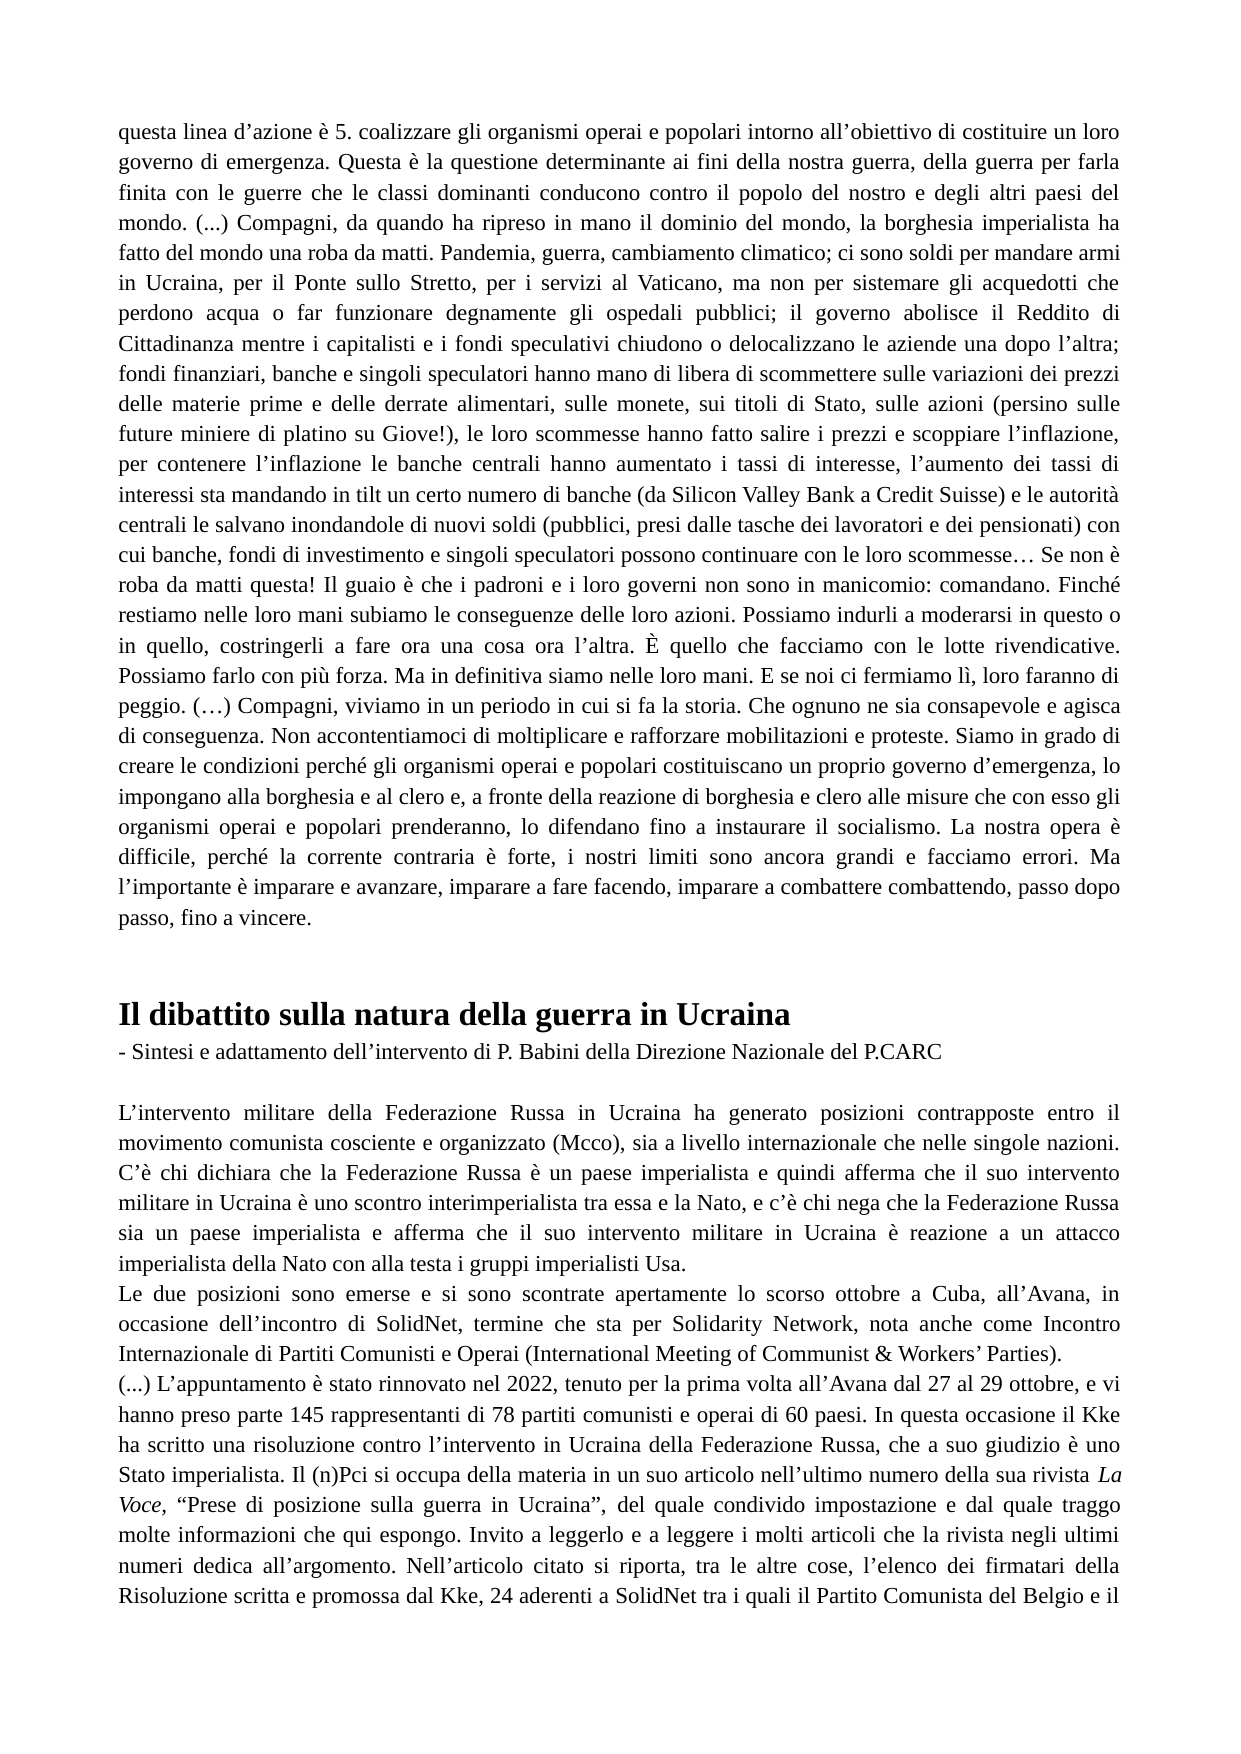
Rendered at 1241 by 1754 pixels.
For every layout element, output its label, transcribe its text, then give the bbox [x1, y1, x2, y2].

text questa linea d’azione è 5. coalizzare gli organismi operai e popolari intorno all’obiettivo di costituire un loro governo di emergenza. Questa è la questione determinante ai fini della nostra guerra, della guerra per farla finita con le guerre che le classi dominanti conducono contro il popolo del nostro e degli altri paesi del mondo. (...) Compagni, da quando ha ripreso in mano il dominio del mondo, la borghesia imperialista ha fatto del mondo una roba da matti. Pandemia, guerra, cambiamento climatico; ci sono soldi per mandare armi in Ucraina, per il Ponte sullo Stretto, per i servizi al Vaticano, ma non per sistemare gli acquedotti che perdono acqua o far funzionare degnamente gli ospedali pubblici; il governo abolisce il Reddito di Cittadinanza mentre i capitalisti e i fondi speculativi chiudono o delocalizzano le aziende una dopo l’altra; fondi finanziari, banche e singoli speculatori hanno mano di libera di scommettere sulle variazioni dei prezzi delle materie prime e delle derrate alimentari, sulle monete, sui titoli di Stato, sulle azioni (persino sulle future miniere di platino su Giove!), le loro scommesse hanno fatto salire i prezzi e scoppiare l’inflazione, per contenere l’inflazione le banche centrali hanno aumentato i tassi di interesse, l’aumento dei tassi di interessi sta mandando in tilt un certo numero di banche (da Silicon Valley Bank a Credit Suisse) e le autorità centrali le salvano inondandole di nuovi soldi (pubblici, presi dalle tasche dei lavoratori e dei pensionati) con cui banche, fondi di investimento e singoli speculatori possono continuare con le loro scommesse… Se non è roba da matti questa! Il guaio è che i padroni e i loro governi non sono in manicomio: comandano. Finché restiamo nelle loro mani subiamo le conseguenze delle loro azioni. Possiamo indurli a moderarsi in questo o in quello, costringerli a fare ora una cosa ora l’altra. È quello che facciamo con le lotte rivendicative. Possiamo farlo con più forza. Ma in definitiva siamo nelle loro mani. E se noi ci fermiamo lì, loro faranno di peggio. (…) Compagni, viviamo in un periodo in cui si fa la storia. Che ognuno ne sia consapevole e agisca di conseguenza. Non accontentiamoci di moltiplicare e rafforzare mobilitazioni e proteste. Siamo in grado di creare le condizioni perché gli organismi operai e popolari costituiscano un proprio governo d’emergenza, lo impongano alla borghesia e al clero e, a fronte della reazione di borghesia e clero alle misure che con esso gli organismi operai e popolari prenderanno, lo difendano fino a instaurare il socialismo. La nostra opera è difficile, perché la corrente contraria è forte, i nostri limiti sono ancora grandi e facciamo errori. Ma l’importante è imparare e avanzare, imparare a fare facendo, imparare a combattere combattendo, passo dopo passo, fino a vincere. [118, 118, 1122, 930]
text - Sintesi e adattamento dell’intervento di P. Babini della Direzione Nazionale del P.CARC [118, 1038, 1122, 1064]
text Le due posizioni sono emerse e si sono scontrate apertamente lo scorso ottobre a Cuba, all’Avana, in occasione dell’incontro di SolidNet, termine che sta per Solidarity Network, nota anche come Incontro Internazionale di Partiti Comunisti e Operai (International Meeting of Communist & Workers’ Parties). [118, 1280, 1122, 1367]
text L’intervento militare della Federazione Russa in Ucraina ha generato posizioni contrapposte entro il movimento comunista cosciente e organizzato (Mcco), sia a livello internazionale che nelle singole nazioni. C’è chi dichiara che la Federazione Russa è un paese imperialista e quindi afferma che il suo intervento militare in Ucraina è uno scontro interimperialista tra essa e la Nato, e c’è chi nega che la Federazione Russa sia un paese imperialista e afferma che il suo intervento militare in Ucraina è reazione a un attacco imperialista della Nato con alla testa i gruppi imperialisti Usa. [118, 1099, 1122, 1276]
text (...) L’appuntamento è stato rinnovato nel 2022, tenuto per la prima volta all’Avana dal 27 al 29 ottobre, e vi hanno preso parte 145 rappresentanti di 78 partiti comunisti e operai di 60 paesi. In questa occasione il Kke ha scritto una risoluzione contro l’intervento in Ucraina della Federazione Russa, che a suo giudizio è uno Stato imperialista. Il (n)Pci si occupa della materia in un suo articolo nell’ultimo numero della sua rivista La Voce, “Prese di posizione sulla guerra in Ucraina”, del quale condivido impostazione e dal quale traggo molte informazioni che qui espongo. Invito a leggerlo e a leggere i molti articoli che la rivista negli ultimi numeri dedica all’argomento. Nell’articolo citato si riporta, tra le altre cose, l’elenco dei firmatari della Risoluzione scritta e promossa dal Kke, 24 aderenti a SolidNet tra i quali il Partito Comunista del Belgio e il [118, 1371, 1122, 1608]
text Il dibattito sulla natura della guerra in Ucraina [118, 994, 1122, 1032]
